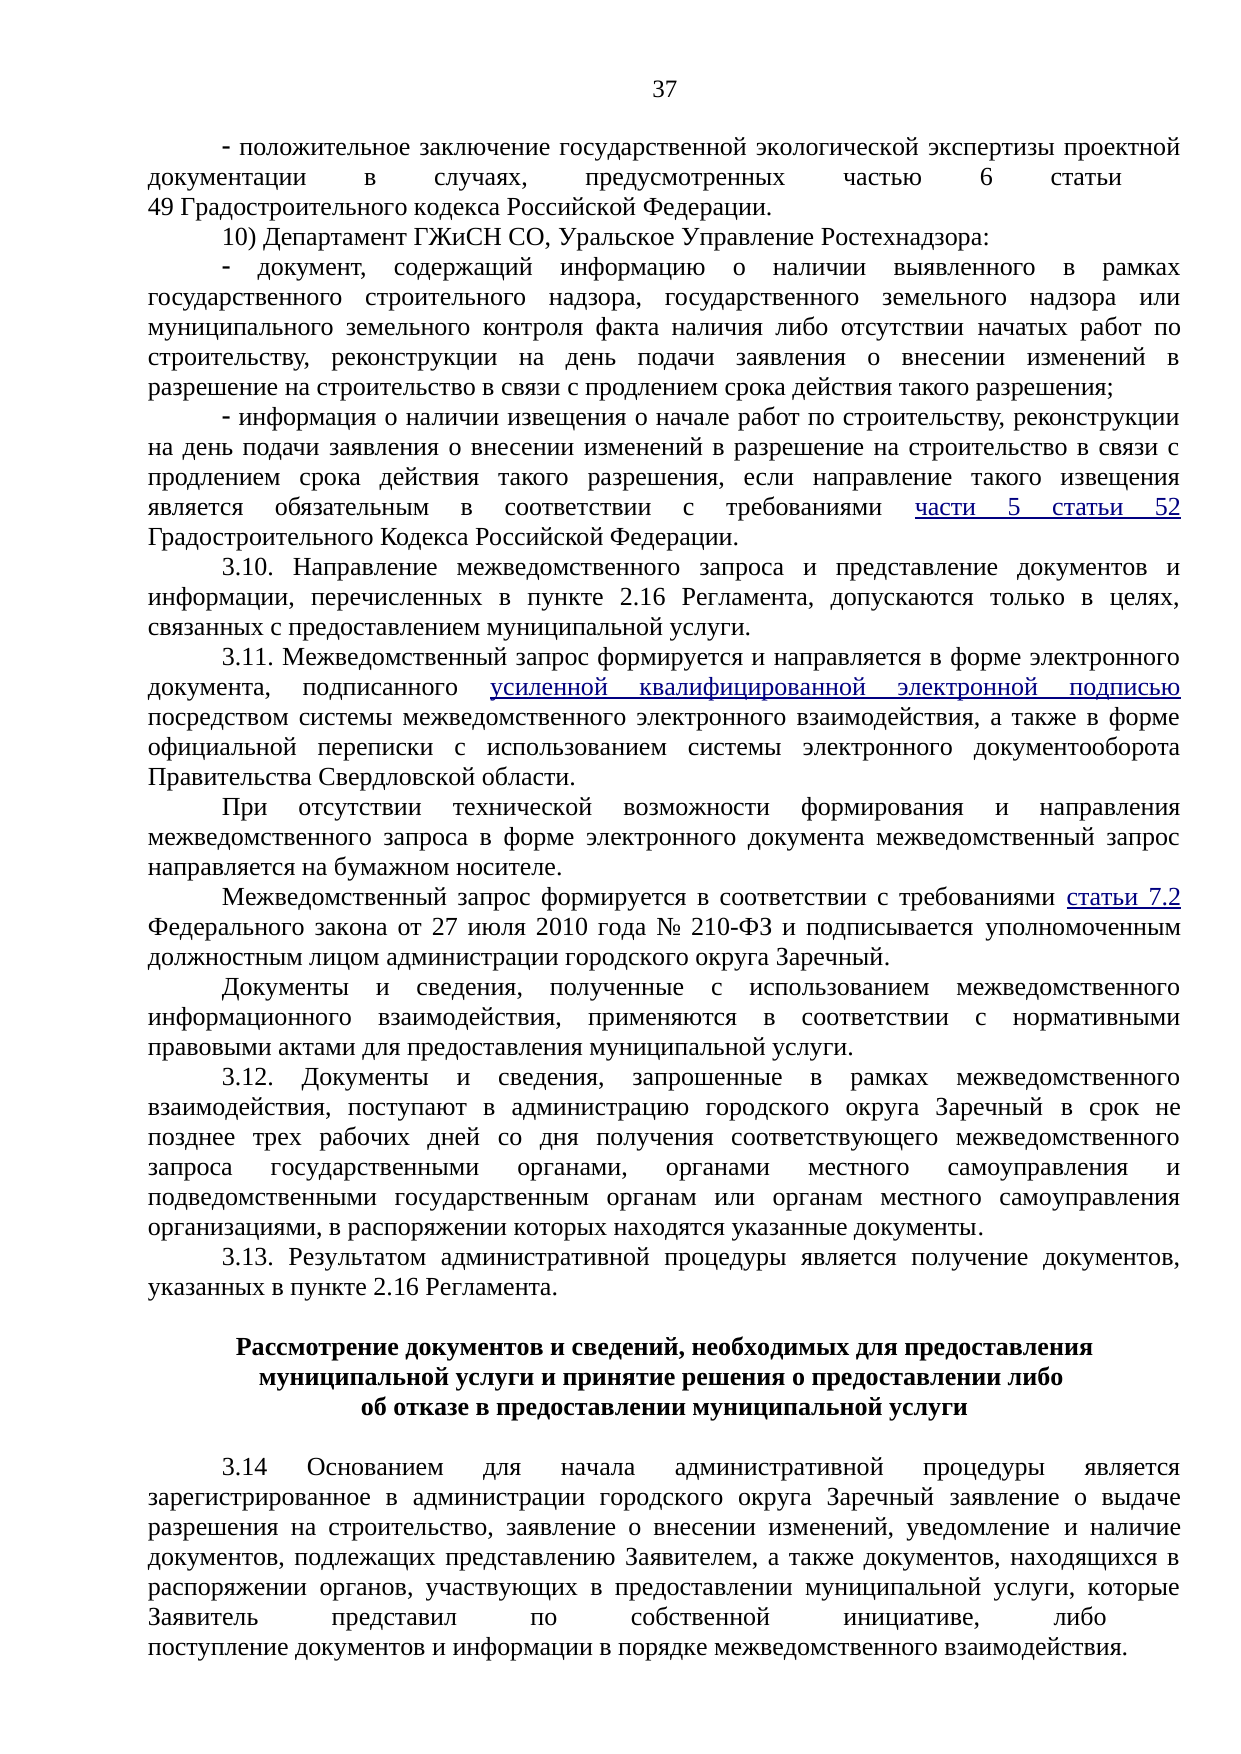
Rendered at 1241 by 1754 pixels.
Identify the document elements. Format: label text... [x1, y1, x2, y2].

text  информация о наличии извещения о начале работ по строительству, реконструкции на день подачи заявления о внесении изменений в разрешение на строительство в связи с продлением срока действия такого разрешения, если направление такого извещения является обязательным в соответствии с требованиями части 5 статьи 52 Градостроительного Кодекса Российской Федерации. [148, 401, 1181, 551]
text  документ, содержащий информацию о наличии выявленного в рамках государственного строительного надзора, государственного земельного надзора или муниципального земельного контроля факта наличия либо отсутствии начатых работ по строительству, реконструкции на день подачи заявления о внесении изменений в разрешение на строительство в связи с продлением срока действия такого разрешения; [148, 251, 1181, 401]
text 3.11. Межведомственный запрос формируется и направляется в форме электронного документа, подписанного усиленной квалифицированной электронной подписью посредством системы межведомственного электронного взаимодействия, а также в форме официальной переписки с использованием системы электронного документооборота Правительства Свердловской области. [148, 641, 1181, 791]
text 3.12. Документы и сведения, запрошенные в рамках межведомственного взаимодействия, поступают в администрацию городского округа Заречный в срок не позднее трех рабочих дней со дня получения соответствующего межведомственного запроса государственными органами, органами местного самоуправления и подведомственными государственным органам или органам местного самоуправления организациями, в распоряжении которых находятся указанные документы. [148, 1061, 1181, 1241]
text 3.13. Результатом административной процедуры является получение документов, указанных в пункте 2.16 Регламента. [148, 1241, 1181, 1301]
text 3.10. Направление межведомственного запроса и представление документов и информации, перечисленных в пункте 2.16 Регламента, допускаются только в целях, связанных с предоставлением муниципальной услуги. [148, 551, 1181, 641]
text Межведомственный запрос формируется в соответствии с требованиями статьи 7.2 Федерального закона от 27 июля 2010 года № 210-ФЗ и подписывается уполномоченным должностным лицом администрации городского округа Заречный. [148, 881, 1181, 971]
text При отсутствии технической возможности формирования и направления межведомственного запроса в форме электронного документа межведомственный запрос направляется на бумажном носителе. [148, 791, 1181, 881]
text Документы и сведения, полученные с использованием межведомственного информационного взаимодействия, применяются в соответствии с нормативными правовыми актами для предоставления муниципальной услуги. [148, 971, 1181, 1061]
text  положительное заключение государственной экологической экспертизы проектной документации в случаях, предусмотренных частью 6 статьи 49 Градостроительного кодекса Российской Федерации. [148, 131, 1181, 221]
text 3.14 Основанием для начала административной процедуры является зарегистрированное в администрации городского округа Заречный заявление о выдаче разрешения на строительство, заявление о внесении изменений, уведомление и наличие документов, подлежащих представлению Заявителем, а также документов, находящихся в распоряжении органов, участвующих в предоставлении муниципальной услуги, которые Заявитель представил по собственной инициативе, либо поступление документов и информации в порядке межведомственного взаимодействия. [148, 1451, 1181, 1661]
text 10) Департамент ГЖиСН СО, Уральское Управление Ростехнадзора: [148, 221, 1178, 251]
text Рассмотрение документов и сведений, необходимых для предоставления муниципальной услуги и принятие решения о предоставлении либо об отказе в предоставлении муниципальной услуги [148, 1331, 1181, 1421]
